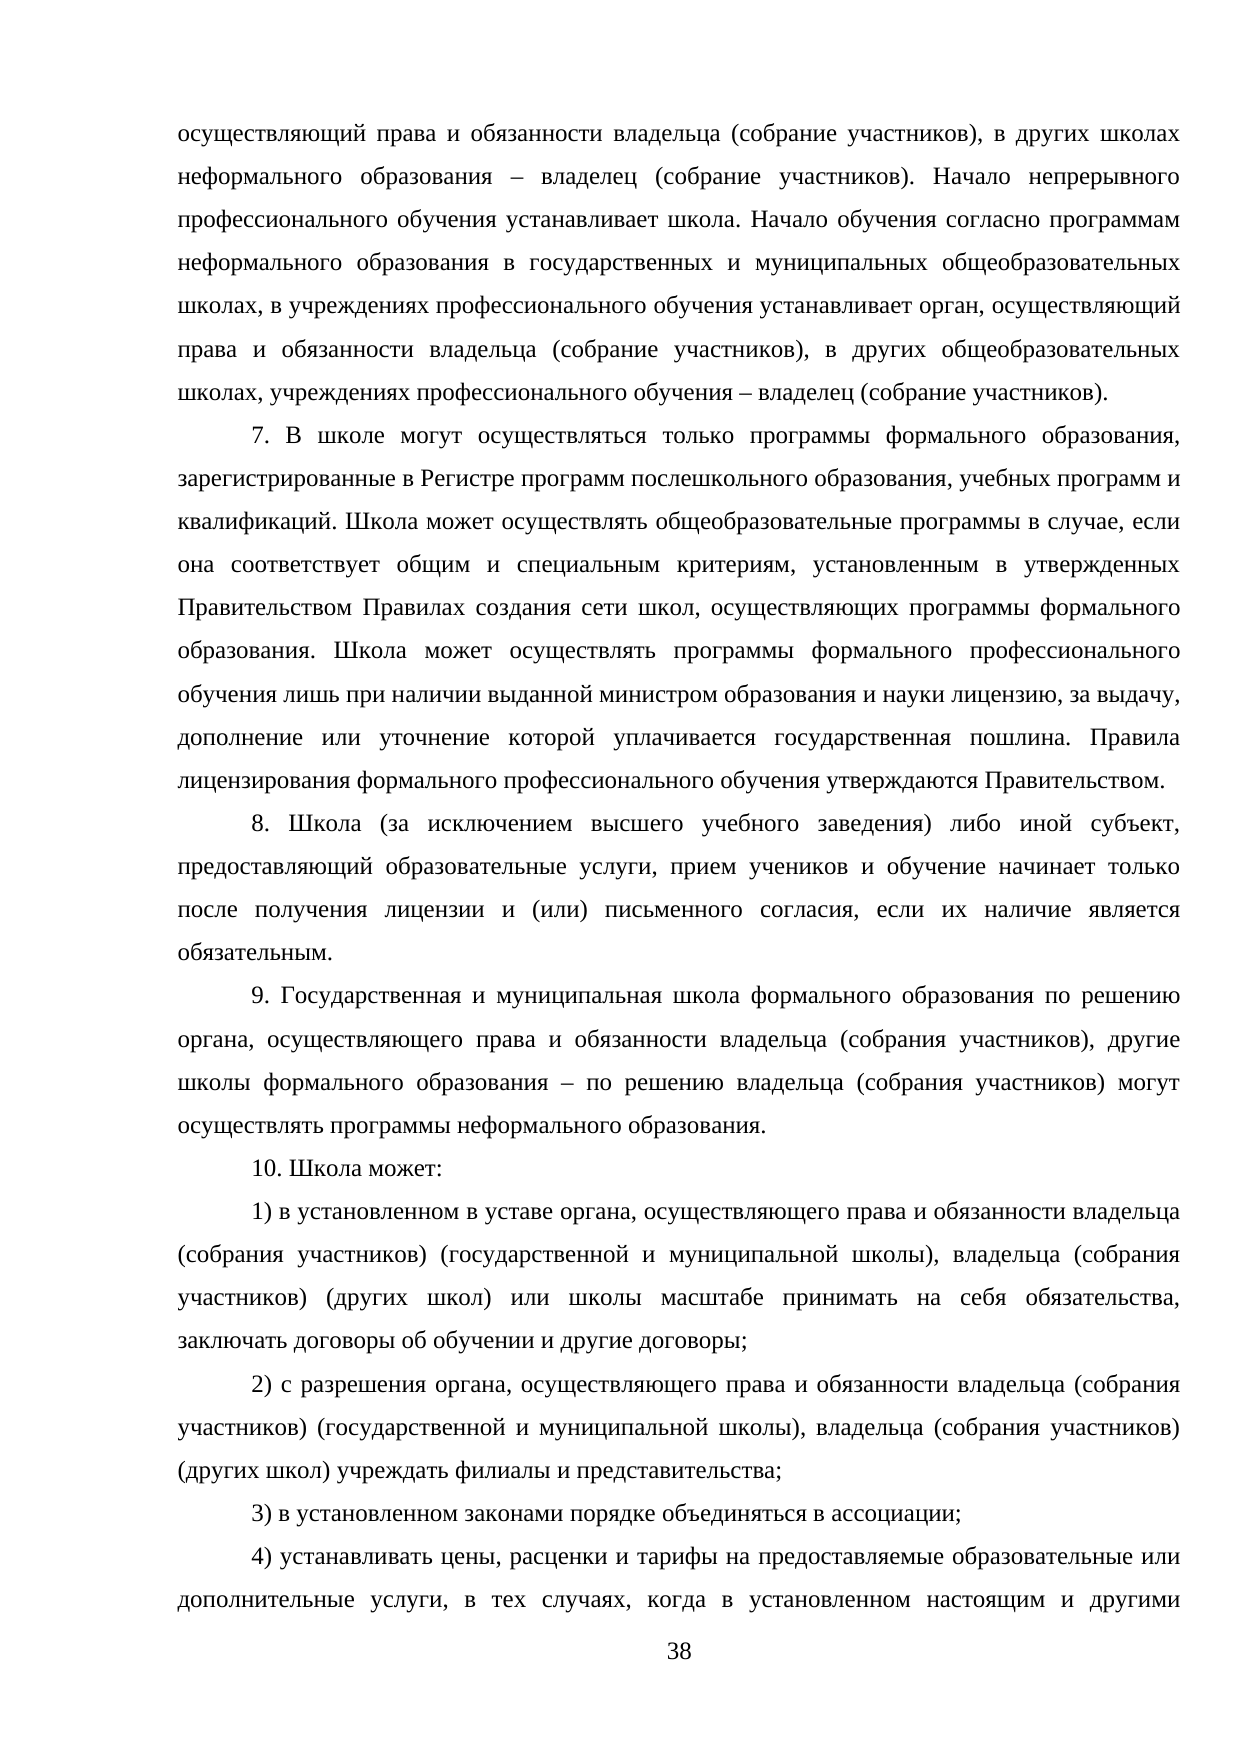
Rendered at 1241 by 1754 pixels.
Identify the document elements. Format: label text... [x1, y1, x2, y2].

text осуществляющий права и обязанности владельца (собрание участников), в других школах неформального образования – владелец (собрание участников). Начало непрерывного профессионального обучения устанавливает школа. Начало обучения согласно программам неформального образования в государственных и муниципальных общеобразовательных школах, в учреждениях профессионального обучения устанавливает орган, осуществляющий права и обязанности владельца (собрание участников), в других общеобразовательных школах, учреждениях профессионального обучения – владелец (собрание участников). [177, 118, 1181, 406]
text 7. В школе могут осуществляться только программы формального образования, зарегистрированные в Регистре программ послешкольного образования, учебных программ и квалификаций. Школа может осуществлять общеобразовательные программы в случае, если она соответствует общим и специальным критериям, установленным в утвержденных Правительством Правилах создания сети школ, осуществляющих программы формального образования. Школа может осуществлять программы формального профессионального обучения лишь при наличии выданной министром образования и науки лицензию, за выдачу, дополнение или уточнение которой уплачивается государственная пошлина. Правила лицензирования формального профессионального обучения утверждаются Правительством. [177, 420, 1181, 794]
text 1) в установленном в уставе органа, осуществляющего права и обязанности владельца (собрания участников) (государственной и муниципальной школы), владельца (собрания участников) (других школ) или школы масштабе принимать на себя обязательства, заключать договоры об обучении и другие договоры; [177, 1196, 1181, 1354]
text 4) устанавливать цены, расценки и тарифы на предоставляемые образовательные или дополнительные услуги, в тех случаях, когда в установленном настоящим и другими [177, 1541, 1181, 1613]
text 10. Школа может: [177, 1153, 1181, 1182]
text 3) в установленном законами порядке объединяться в ассоциации; [177, 1498, 1181, 1527]
text 2) с разрешения органа, осуществляющего права и обязанности владельца (собрания участников) (государственной и муниципальной школы), владельца (собрания участников) (других школ) учреждать филиалы и представительства; [177, 1369, 1181, 1484]
text 9. Государственная и муниципальная школа формального образования по решению органа, осуществляющего права и обязанности владельца (собрания участников), другие школы формального образования – по решению владельца (собрания участников) могут осуществлять программы неформального образования. [177, 981, 1181, 1139]
text 8. Школа (за исключением высшего учебного заведения) либо иной субъект, предоставляющий образовательные услуги, прием учеников и обучение начинает только после получения лицензии и (или) письменного согласия, если их наличие является обязательным. [177, 808, 1181, 966]
